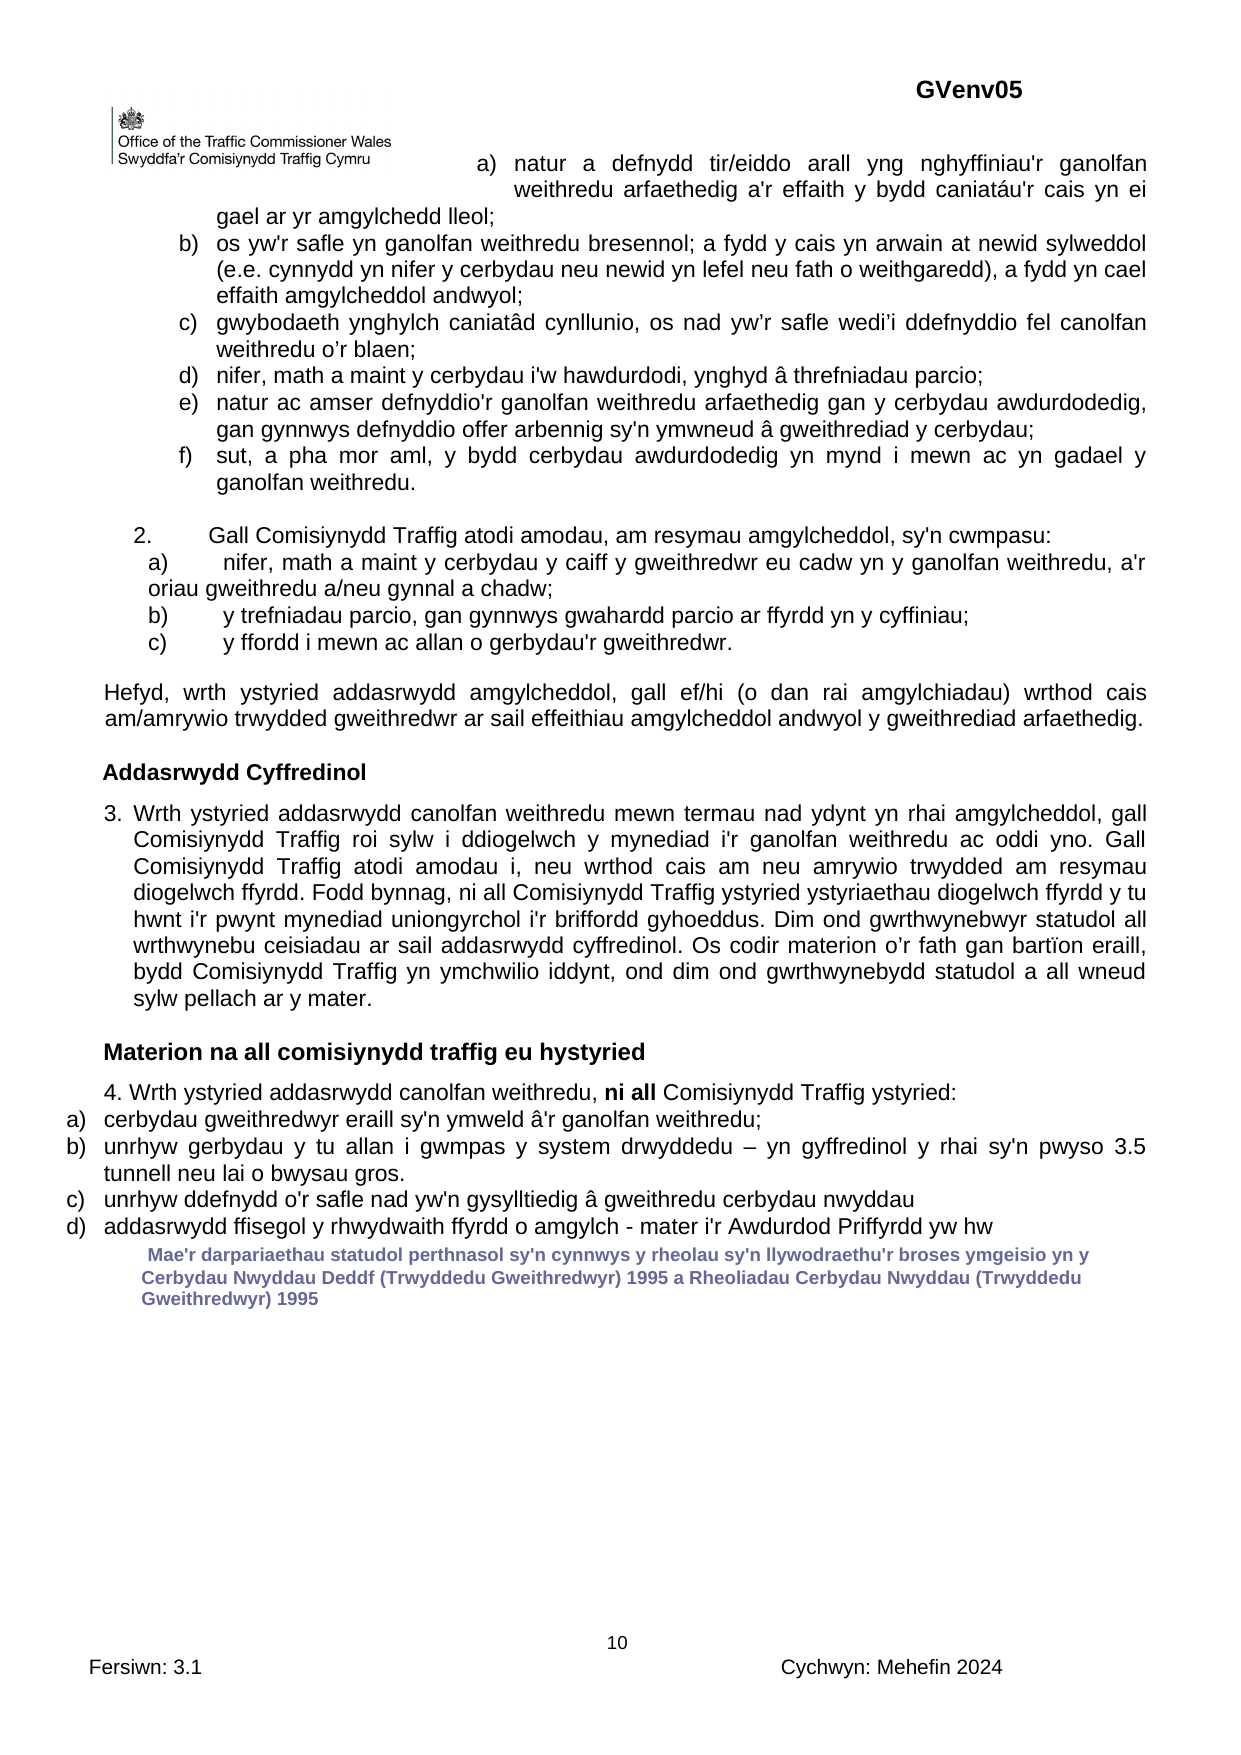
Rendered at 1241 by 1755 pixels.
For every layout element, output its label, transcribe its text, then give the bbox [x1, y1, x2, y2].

list Wrth ystyried addasrwydd canolfan weithredu mewn termau nad ydynt yn rhai amgylcheddol, gall Comisiynydd Traffig roi sylw i ddiogelwch y mynediad i'r ganolfan weithredu ac oddi yno. Gall Comisiynydd Traffig atodi amodau i, neu wrthod cais am neu amrywio trwydded am resymau diogelwch ffyrdd. Fodd bynnag, ni all Comisiynydd Traffig ystyried ystyriaethau diogelwch ffyrdd y tu hwnt i'r pwynt mynediad uniongyrchol i'r briffordd gyhoeddus. Dim ond gwrthwynebwyr statudol all wrthwynebu ceisiadau ar sail addasrwydd cyffredinol. Os codir materion o’r fath gan bartïon eraill, bydd Comisiynydd Traffig yn ymchwilio iddynt, ond dim ond gwrthwynebydd statudol a all wneud sylw pellach ar y mater. [103, 800, 1148, 1011]
list nifer, math a maint y cerbydau y caiff y gweithredwr eu cadw yn y ganolfan weithredu, a'r oriau gweithredu a/neu gynnal a chadw; [148, 549, 1148, 602]
text Addasrwydd Cyffredinol [102, 759, 1144, 785]
text Mae'r darpariaethau statudol perthnasol sy'n cynnwys y rheolau sy'n llywodraethu'r broses ymgeisio yn y Cerbydau Nwyddau Deddf (Trwyddedu Gweithredwyr) 1995 a Rheoliadau Cerbydau Nwyddau (Trwyddedu Gweithredwyr) 1995 [141, 1240, 1148, 1309]
list Gall Comisiynydd Traffig atodi amodau, am resymau amgylcheddol, sy'n cwmpasu: [133, 522, 1148, 548]
list y ffordd i mewn ac allan o gerbydau'r gweithredwr. [148, 629, 1148, 655]
list gwybodaeth ynghylch caniatâd cynllunio, os nad yw’r safle wedi’i ddefnyddio fel canolfan weithredu o’r blaen; [178, 309, 1148, 362]
list addasrwydd ffisegol y rhwydwaith ffyrdd o amgylch - mater i'r Awdurdod Priffyrdd yw hw [66, 1213, 1148, 1239]
list cerbydau gweithredwyr eraill sy'n ymweld â'r ganolfan weithredu; [66, 1106, 1148, 1133]
list sut, a pha mor aml, y bydd cerbydau awdurdodedig yn mynd i mewn ac yn gadael y ganolfan weithredu. [178, 442, 1148, 495]
list unrhyw ddefnydd o'r safle nad yw'n gysylltiedig â gweithredu cerbydau nwyddau [66, 1186, 1148, 1213]
list natur a defnydd tir/eiddo arall yng nghyffiniau'r ganolfan weithredu arfaethedig a'r effaith y bydd caniatáu'r cais yn ei gael ar yr amgylchedd lleol; [178, 150, 1148, 229]
list natur ac amser defnyddio'r ganolfan weithredu arfaethedig gan y cerbydau awdurdodedig, gan gynnwys defnyddio offer arbennig sy'n ymwneud â gweithrediad y cerbydau; [178, 389, 1148, 442]
subtitle Materion na all comisiynydd traffig eu hystyried [103, 1038, 1148, 1065]
list nifer, math a maint y cerbydau i'w hawdurdodi, ynghyd â threfniadau parcio; [178, 362, 1148, 389]
text Hefyd, wrth ystyried addasrwydd amgylcheddol, gall ef/hi (o dan rai amgylchiadau) wrthod cais am/amrywio trwydded gweithredwr ar sail effeithiau amgylcheddol andwyol y gweithrediad arfaethedig. [103, 679, 1148, 732]
list unrhyw gerbydau y tu allan i gwmpas y system drwyddedu – yn gyffredinol y rhai sy'n pwyso 3.5 tunnell neu lai o bwysau gros. [66, 1133, 1148, 1186]
list os yw'r safle yn ganolfan weithredu bresennol; a fydd y cais yn arwain at newid sylweddol (e.e. cynnydd yn nifer y cerbydau neu newid yn lefel neu fath o weithgaredd), a fydd yn cael effaith amgylcheddol andwyol; [178, 229, 1148, 309]
list y trefniadau parcio, gan gynnwys gwahardd parcio ar ffyrdd yn y cyffiniau; [148, 602, 1148, 628]
text 4. Wrth ystyried addasrwydd canolfan weithredu, ni all Comisiynydd Traffig ystyried: [103, 1079, 1148, 1106]
